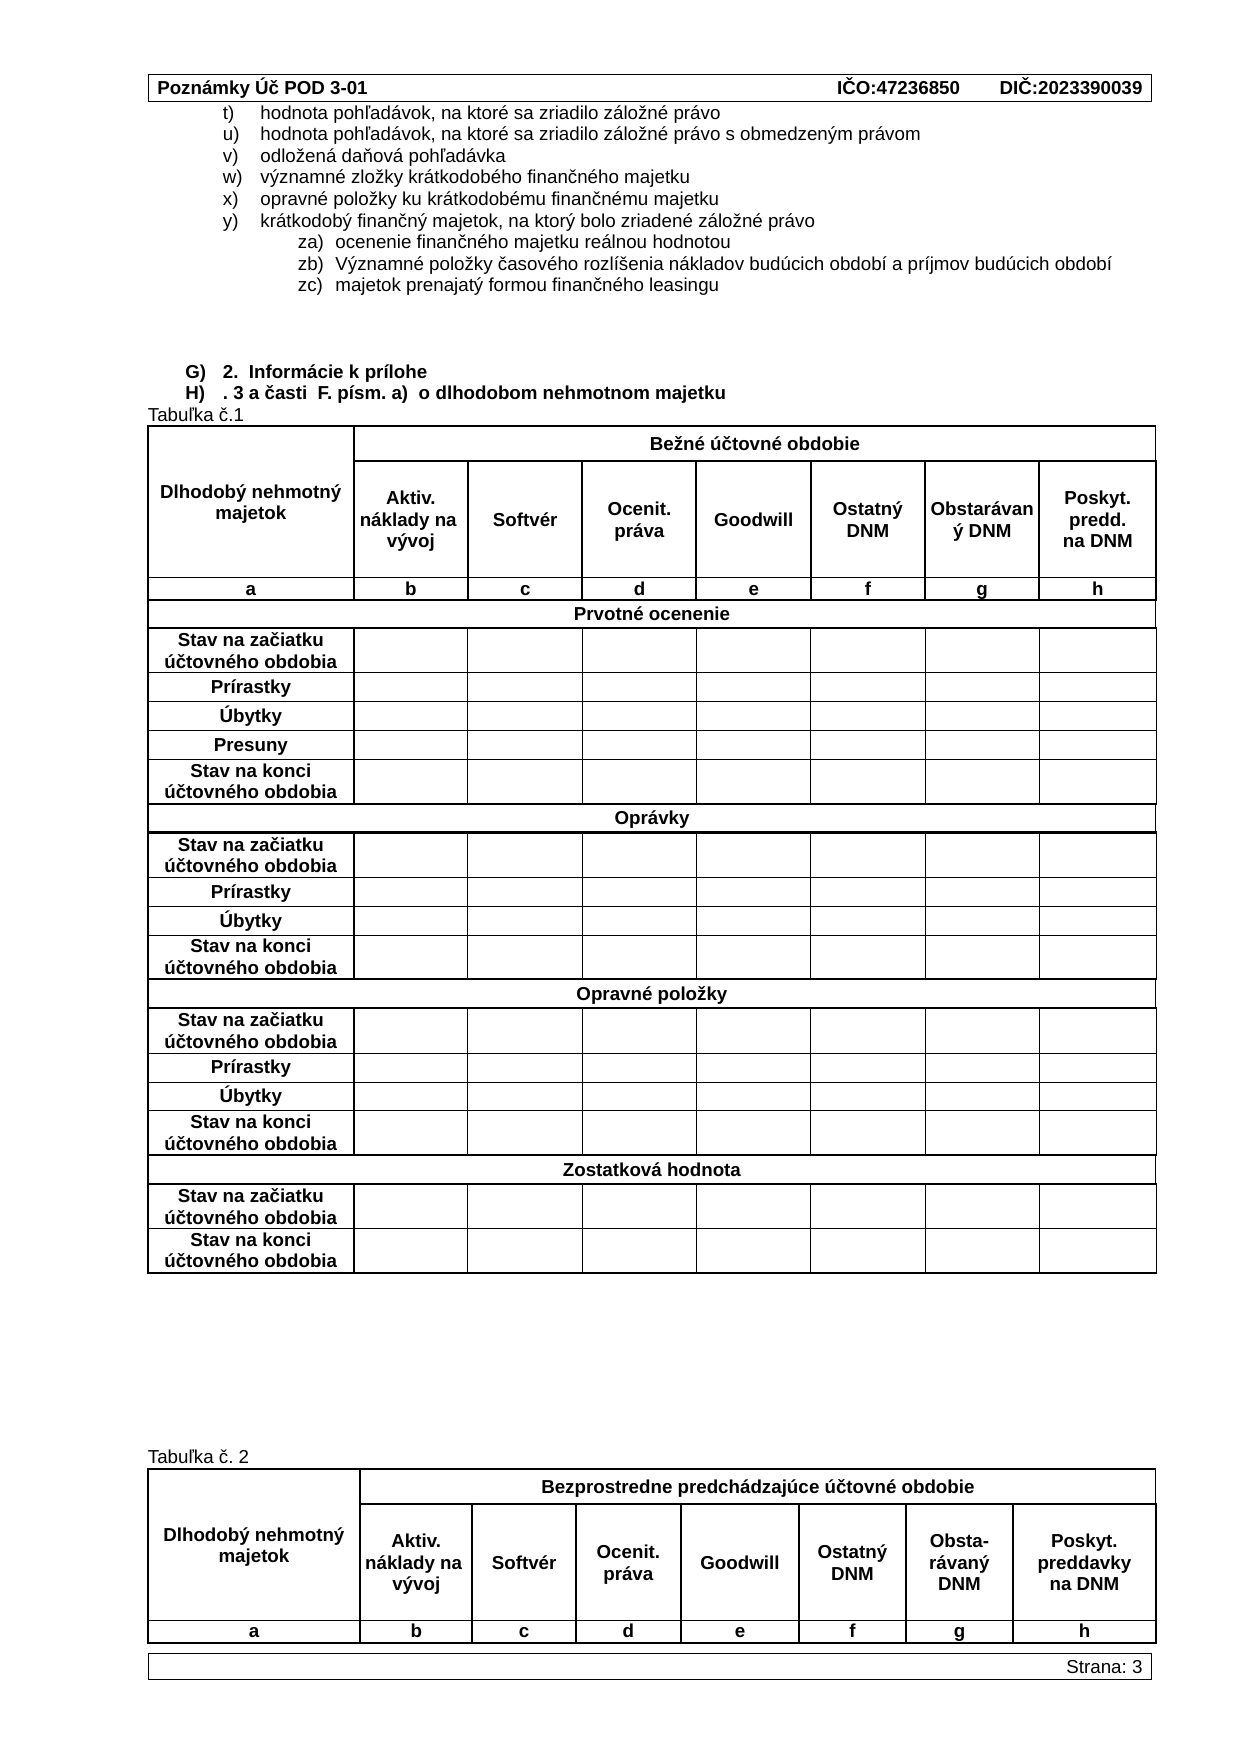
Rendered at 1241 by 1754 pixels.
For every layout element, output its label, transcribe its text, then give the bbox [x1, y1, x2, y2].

table_cell [1040, 760, 1156, 802]
table_cell Stav na konci účtovného obdobia [149, 936, 353, 978]
table_cell Stav na konci účtovného obdobia [149, 760, 353, 802]
table_cell [926, 878, 1039, 906]
list opravné položky ku krátkodobému finančnému majetku [223, 188, 1152, 209]
table_cell [1040, 702, 1156, 730]
table_cell [355, 702, 467, 730]
table_cell [1040, 834, 1156, 877]
list hodnota pohľadávok, na ktoré sa zriadilo záložné právo [223, 102, 1152, 123]
table_cell [811, 834, 925, 877]
table_cell [468, 1054, 582, 1081]
table_cell [811, 1009, 925, 1052]
table_cell Stav na začiatku účtovného obdobia [149, 1185, 353, 1228]
list hodnota pohľadávok, na ktoré sa zriadilo záložné právo s obmedzeným právom [223, 123, 1152, 145]
table_cell [355, 907, 467, 934]
table_cell [697, 673, 810, 701]
table_cell d [583, 578, 695, 599]
table_header Dlhodobý nehmotný majetok [149, 1470, 359, 1620]
list ocenenie finančného majetku reálnou hodnotou [298, 231, 1152, 253]
table_cell b [355, 578, 467, 599]
list . 3 a časti F. písm. a) o dlhodobom nehmotnom majetku [185, 382, 1152, 403]
table_cell [926, 1009, 1039, 1052]
table_cell [811, 673, 925, 701]
table_cell Ostatný DNM [812, 462, 924, 577]
table_cell f [800, 1621, 905, 1642]
table_cell [355, 673, 467, 701]
table_cell [355, 1229, 467, 1272]
table_cell Goodwill [682, 1505, 798, 1620]
table_cell Prvotné ocenenie [149, 601, 1155, 627]
table_cell [811, 702, 925, 730]
table_cell [811, 1185, 925, 1228]
table_cell [583, 936, 696, 978]
table_cell [583, 878, 696, 906]
table_cell [468, 629, 582, 672]
table_cell [1040, 1229, 1156, 1272]
table_cell b [361, 1621, 471, 1642]
table_cell Ocenit. práva [577, 1505, 680, 1620]
table_cell [355, 629, 467, 672]
table_cell [926, 1083, 1039, 1110]
list významné zložky krátkodobého finančného majetku [223, 166, 1152, 188]
table_header Bezprostredne predchádzajúce účtovné obdobie [361, 1470, 1155, 1503]
table_cell [468, 1229, 582, 1272]
table_cell [355, 936, 467, 978]
table_cell [583, 702, 696, 730]
table_cell [811, 1111, 925, 1154]
table_cell [926, 936, 1039, 978]
table_cell [1040, 629, 1156, 672]
table_cell [926, 1185, 1039, 1228]
table_cell [468, 878, 582, 906]
table_cell [583, 834, 696, 877]
table_cell d [577, 1621, 680, 1642]
table_cell [697, 702, 810, 730]
table_cell [468, 702, 582, 730]
table_cell [926, 702, 1039, 730]
table_cell [468, 760, 582, 802]
table_cell Presuny [149, 731, 353, 759]
table_cell Ostatný DNM [800, 1505, 905, 1620]
table_cell Úbytky [149, 907, 353, 934]
table_cell Úbytky [149, 702, 353, 730]
text Tabuľka č. 2 [148, 1446, 1152, 1468]
table_cell [583, 1111, 696, 1154]
table_cell Prírastky [149, 673, 353, 701]
table_cell [926, 907, 1039, 934]
table_cell [468, 907, 582, 934]
table_cell [355, 834, 467, 877]
table_cell [468, 673, 582, 701]
table_cell Stav na začiatku účtovného obdobia [149, 1009, 353, 1052]
table_cell h [1040, 578, 1155, 599]
table_cell [697, 760, 810, 802]
table_cell c [473, 1621, 575, 1642]
table_cell [355, 1083, 467, 1110]
table_cell [926, 760, 1039, 802]
table_cell [697, 629, 810, 672]
table_cell [1040, 907, 1156, 934]
table_cell [583, 673, 696, 701]
table_cell [697, 1111, 810, 1154]
table_cell [926, 731, 1039, 759]
table_cell [468, 1083, 582, 1110]
table_cell [811, 1229, 925, 1272]
table_cell [811, 1054, 925, 1081]
list odložená daňová pohľadávka [223, 145, 1152, 166]
table_cell g [926, 578, 1038, 599]
table_cell a [149, 1621, 359, 1642]
table_cell [697, 731, 810, 759]
table_cell [1040, 673, 1156, 701]
table_cell Stav na začiatku účtovného obdobia [149, 629, 353, 672]
list krátkodobý finančný majetok, na ktorý bolo zriadené záložné právo [223, 209, 1152, 231]
table_cell Stav na konci účtovného obdobia [149, 1229, 353, 1272]
table_cell [1040, 1054, 1156, 1081]
table_cell g [907, 1621, 1012, 1642]
table_cell [468, 1185, 582, 1228]
table_cell [583, 1083, 696, 1110]
table_cell [1040, 1111, 1156, 1154]
table_cell [583, 731, 696, 759]
text Tabuľka č.1 [148, 403, 1152, 425]
table_cell c [469, 578, 581, 599]
table_cell [355, 760, 467, 802]
table_cell Softvér [469, 462, 581, 577]
table_cell [926, 1054, 1039, 1081]
list majetok prenajatý formou finančného leasingu [298, 274, 1152, 296]
table_cell [583, 629, 696, 672]
table_cell Ocenit. práva [583, 462, 695, 577]
table_header Bežné účtovné obdobie [355, 427, 1155, 460]
table_cell [926, 629, 1039, 672]
table_cell [355, 1054, 467, 1081]
table_cell Oprávky [149, 805, 1155, 831]
table_cell [1040, 1009, 1156, 1052]
table_header Dlhodobý nehmotný majetok [149, 427, 353, 577]
table_cell [697, 834, 810, 877]
table_cell [468, 731, 582, 759]
table_cell [697, 1083, 810, 1110]
table_cell [355, 1009, 467, 1052]
table_cell [697, 936, 810, 978]
table_cell Poskyt. preddavky na DNM [1014, 1505, 1155, 1620]
table_cell Prírastky [149, 1054, 353, 1081]
table_cell [811, 629, 925, 672]
table_cell [1040, 936, 1156, 978]
table_cell [811, 878, 925, 906]
table_cell e [697, 578, 810, 599]
table_cell [583, 907, 696, 934]
table_cell e [682, 1621, 798, 1642]
table_cell [697, 1054, 810, 1081]
table_cell Zostatková hodnota [149, 1156, 1155, 1183]
table_cell [697, 907, 810, 934]
table_cell Stav na začiatku účtovného obdobia [149, 834, 353, 877]
table_cell [697, 878, 810, 906]
table_cell Obstarávaný DNM [926, 462, 1038, 577]
table_cell Opravné položky [149, 980, 1155, 1007]
table_cell Poskyt. predd. na DNM [1040, 462, 1155, 577]
table_cell f [812, 578, 924, 599]
table_cell [697, 1185, 810, 1228]
table_cell [811, 907, 925, 934]
table_cell [355, 731, 467, 759]
table_cell [468, 1009, 582, 1052]
table_cell Goodwill [697, 462, 810, 577]
table_cell [355, 1111, 467, 1154]
table_cell Stav na konci účtovného obdobia [149, 1111, 353, 1154]
table_cell Aktiv. náklady na vývoj [355, 462, 467, 577]
table_cell [926, 1111, 1039, 1154]
table_cell [1040, 731, 1156, 759]
list 2. Informácie k prílohe [185, 360, 1152, 382]
table_cell Úbytky [149, 1083, 353, 1110]
table_cell [811, 1083, 925, 1110]
table_cell [811, 731, 925, 759]
table_cell a [149, 578, 353, 599]
table_cell Obsta-rávaný DNM [907, 1505, 1012, 1620]
table_cell [1040, 878, 1156, 906]
table_cell [468, 834, 582, 877]
table_cell [811, 936, 925, 978]
table_cell [583, 1009, 696, 1052]
table_cell Softvér [473, 1505, 575, 1620]
table_cell [583, 760, 696, 802]
table_cell [583, 1054, 696, 1081]
table_cell [583, 1229, 696, 1272]
table_cell [926, 673, 1039, 701]
table_cell [1040, 1185, 1156, 1228]
table_cell [926, 1229, 1039, 1272]
table_cell Aktiv. náklady na vývoj [361, 1505, 471, 1620]
table_cell [355, 1185, 467, 1228]
table_cell [583, 1185, 696, 1228]
table_cell [926, 834, 1039, 877]
table_cell [811, 760, 925, 802]
table_cell [468, 1111, 582, 1154]
list Významné položky časového rozlíšenia nákladov budúcich období a príjmov budúcich období [298, 253, 1152, 274]
table_cell [468, 936, 582, 978]
table_cell [697, 1229, 810, 1272]
table_cell [697, 1009, 810, 1052]
table_cell h [1014, 1621, 1155, 1642]
table_cell Prírastky [149, 878, 353, 906]
table_cell [355, 878, 467, 906]
table_cell [1040, 1083, 1156, 1110]
